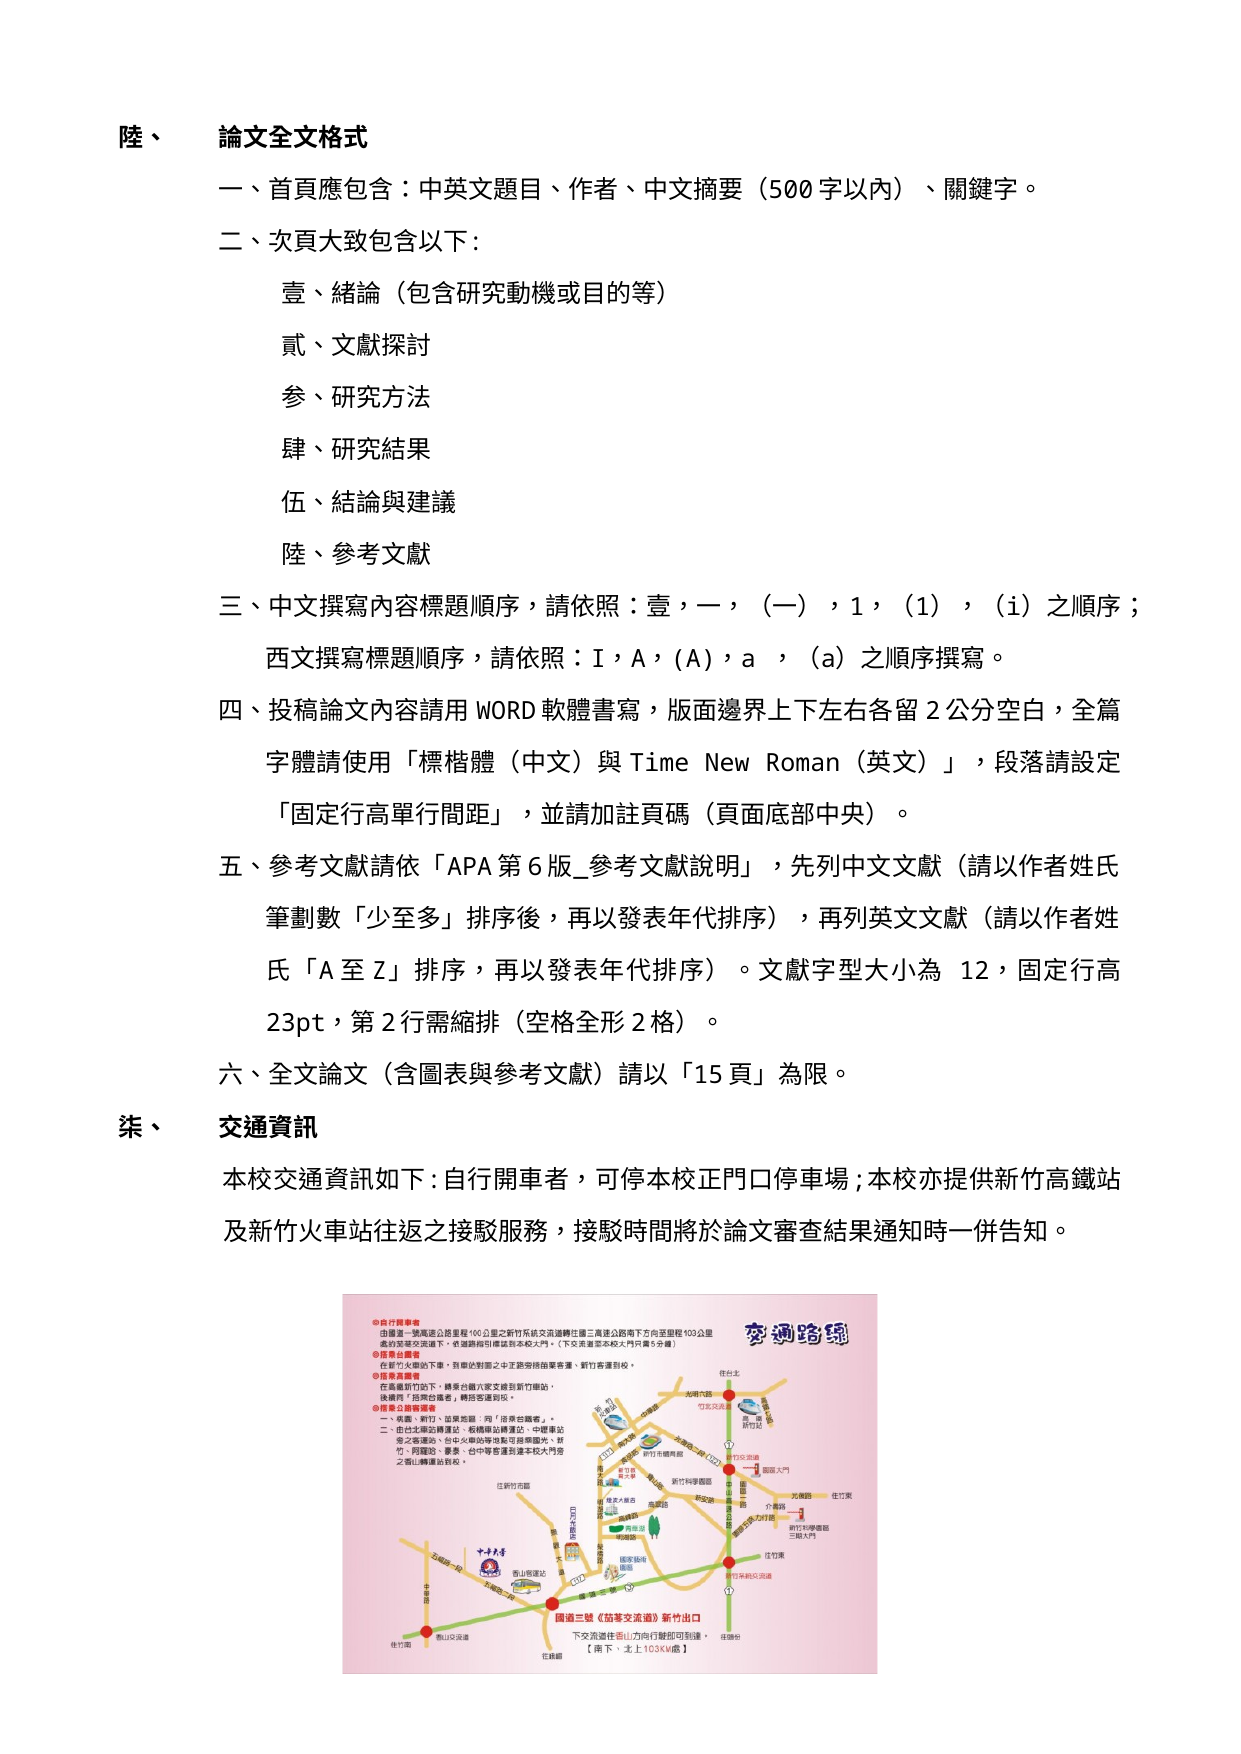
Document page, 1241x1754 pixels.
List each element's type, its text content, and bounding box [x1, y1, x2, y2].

text 壹、緒論（包含研究動機或目的等） [236, 258, 1122, 310]
text 肆、研究結果 [236, 414, 1122, 466]
text 陸、參考文獻 [236, 518, 1122, 570]
text 五、參考文獻請依「APA第6版_參考文獻說明」，先列中文文獻（請以作者姓氏筆劃數「少至多」排序後，再以發表年代排序），再列英文文獻（請以作者姓氏「A至Z」排序，再以發表年代排序）。文獻字型大小為 12，固定行高23pt，第2行需縮排（空格全形2格）。 [218, 831, 1122, 1039]
text 貳、文獻探討 [236, 310, 1122, 362]
text 三、中文撰寫內容標題順序，請依照：壹，一，（一），1，（1），（i）之順序；西文撰寫標題順序，請依照：I，A，(A)，a ，（a）之順序撰寫。 [218, 570, 1122, 674]
text 本校交通資訊如下:自行開車者，可停本校正門口停車場;本校亦提供新竹高鐵站及新竹火車站往返之接駁服務，接駁時間將於論文審查結果通知時一併告知。 [222, 1143, 1122, 1247]
list 交通資訊 [118, 1091, 1122, 1143]
text 二、次頁大致包含以下: [218, 206, 1122, 258]
text 一、首頁應包含：中英文題目、作者、中文摘要（500字以內）、關鍵字。 [218, 154, 1122, 206]
text 伍、結論與建議 [236, 466, 1122, 518]
text 参、研究方法 [236, 362, 1122, 414]
text 四、投稿論文內容請用WORD軟體書寫，版面邊界上下左右各留2公分空白，全篇字體請使用「標楷體（中文）與Time New Roman（英文）」，段落請設定「固定行高單行間距」，並請加註頁碼（頁面底部中央）。 [218, 674, 1122, 831]
list 論文全文格式 [118, 102, 1122, 154]
text 六、全文論文（含圖表與參考文獻）請以「15頁」為限。 [218, 1039, 1122, 1091]
